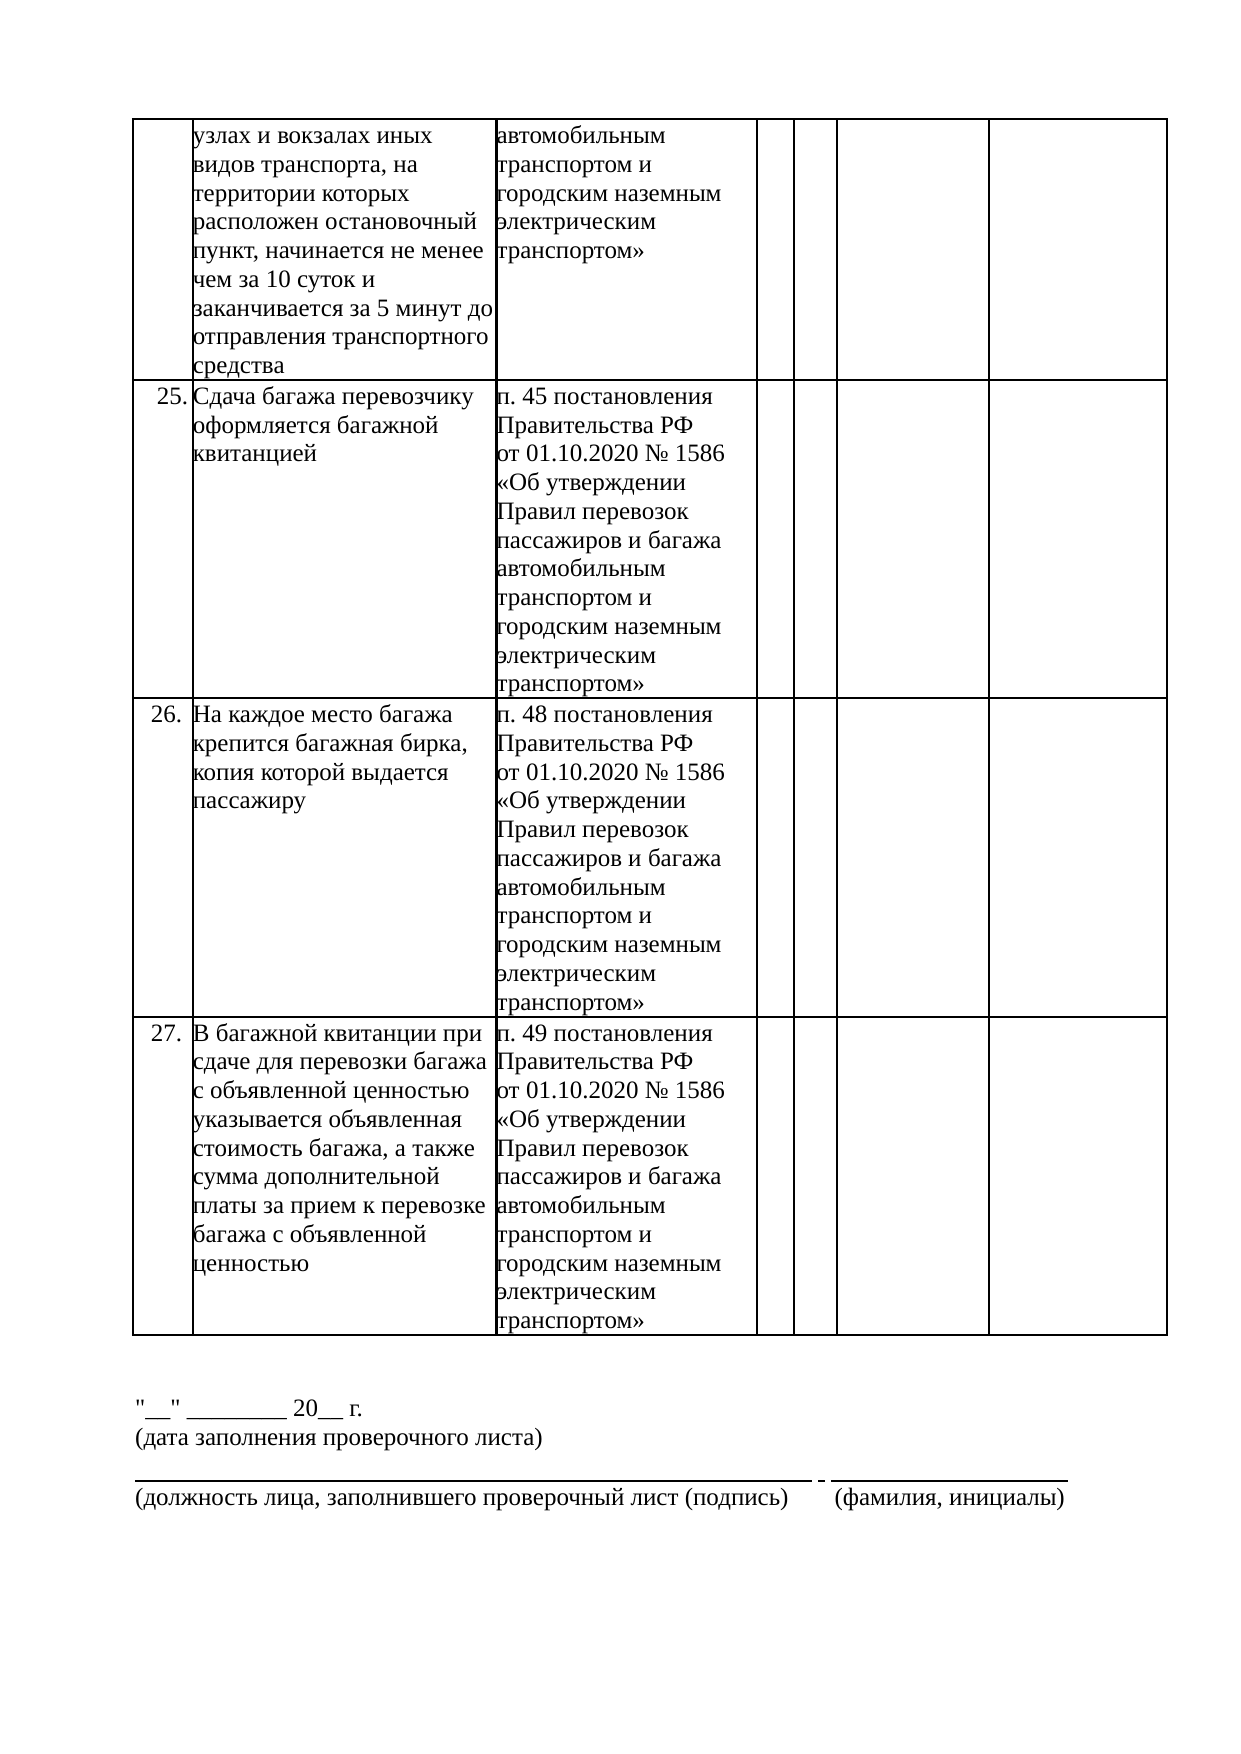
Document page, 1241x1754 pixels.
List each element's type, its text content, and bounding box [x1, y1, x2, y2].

table_cell (должность лица, заполнившего проверочный лист (подпись) [135, 1482, 812, 1511]
table_cell [831, 1422, 1068, 1451]
table_cell автомобильным транспортом и городским наземным электрическим транспортом» [498, 120, 756, 379]
table_cell [838, 1018, 988, 1334]
table_cell [818, 1422, 824, 1451]
table_cell [838, 699, 988, 1016]
table_cell [795, 1018, 836, 1334]
table_cell На каждое место багажа крепится багажная бирка, копия которой выдается пассажиру [194, 699, 495, 1016]
table_cell [133, 1568, 1167, 1597]
table_cell [831, 1451, 1068, 1480]
table_cell [812, 1451, 818, 1480]
table_cell [838, 381, 988, 697]
table_cell (дата заполнения проверочного листа) [135, 1422, 812, 1451]
table_header [812, 1394, 818, 1422]
table_cell [990, 1018, 1166, 1334]
table_header [825, 1394, 831, 1422]
table_cell [133, 1336, 1167, 1568]
table_cell узлах и вокзалах иных видов транспорта, на территории которых расположен остановочный пункт, начинается не менее чем за 10 суток и заканчивается за 5 минут до отправления транспортного средства [194, 120, 495, 379]
table_cell Сдача багажа перевозчику оформляется багажной квитанцией [194, 381, 495, 697]
table_header [831, 1394, 1068, 1422]
table_cell [134, 699, 192, 1016]
table_cell [135, 1451, 812, 1480]
table_cell [990, 699, 1166, 1016]
table_header [818, 1394, 824, 1422]
table_header "__" ________ 20__ г. [135, 1394, 812, 1422]
table_cell [134, 381, 192, 697]
table_cell [818, 1482, 824, 1511]
table_cell [825, 1480, 831, 1511]
table_cell [795, 381, 836, 697]
table_cell [825, 1422, 831, 1451]
table_cell [812, 1480, 818, 1511]
table_cell [134, 120, 192, 379]
table_cell [818, 1451, 824, 1480]
table_cell (фамилия, инициалы) [831, 1482, 1068, 1511]
table_cell п. 45 постановления Правительства РФ от 01.10.2020 № 1586 «Об утверждении Правил перевозок пассажиров и багажа автомобильным транспортом и городским наземным электрическим транспортом» [498, 381, 756, 697]
table_cell [990, 120, 1166, 379]
table_cell [758, 381, 793, 697]
table_cell [795, 699, 836, 1016]
table_cell [990, 381, 1166, 697]
table_cell [812, 1422, 818, 1451]
table_cell [758, 120, 793, 379]
table_cell В багажной квитанции при сдаче для перевозки багажа с объявленной ценностью указывается объявленная стоимость багажа, а также сумма дополнительной платы за прием к перевозке багажа с объявленной ценностью [194, 1018, 495, 1334]
table_cell п. 48 постановления Правительства РФ от 01.10.2020 № 1586 «Об утверждении Правил перевозок пассажиров и багажа автомобильным транспортом и городским наземным электрическим транспортом» [498, 699, 756, 1016]
table_cell [825, 1451, 831, 1480]
table_cell [795, 120, 836, 379]
table_cell п. 49 постановления Правительства РФ от 01.10.2020 № 1586 «Об утверждении Правил перевозок пассажиров и багажа автомобильным транспортом и городским наземным электрическим транспортом» [498, 1018, 756, 1334]
table_cell [134, 1018, 192, 1334]
table_cell [758, 699, 793, 1016]
table_cell [758, 1018, 793, 1334]
table_cell [838, 120, 988, 379]
